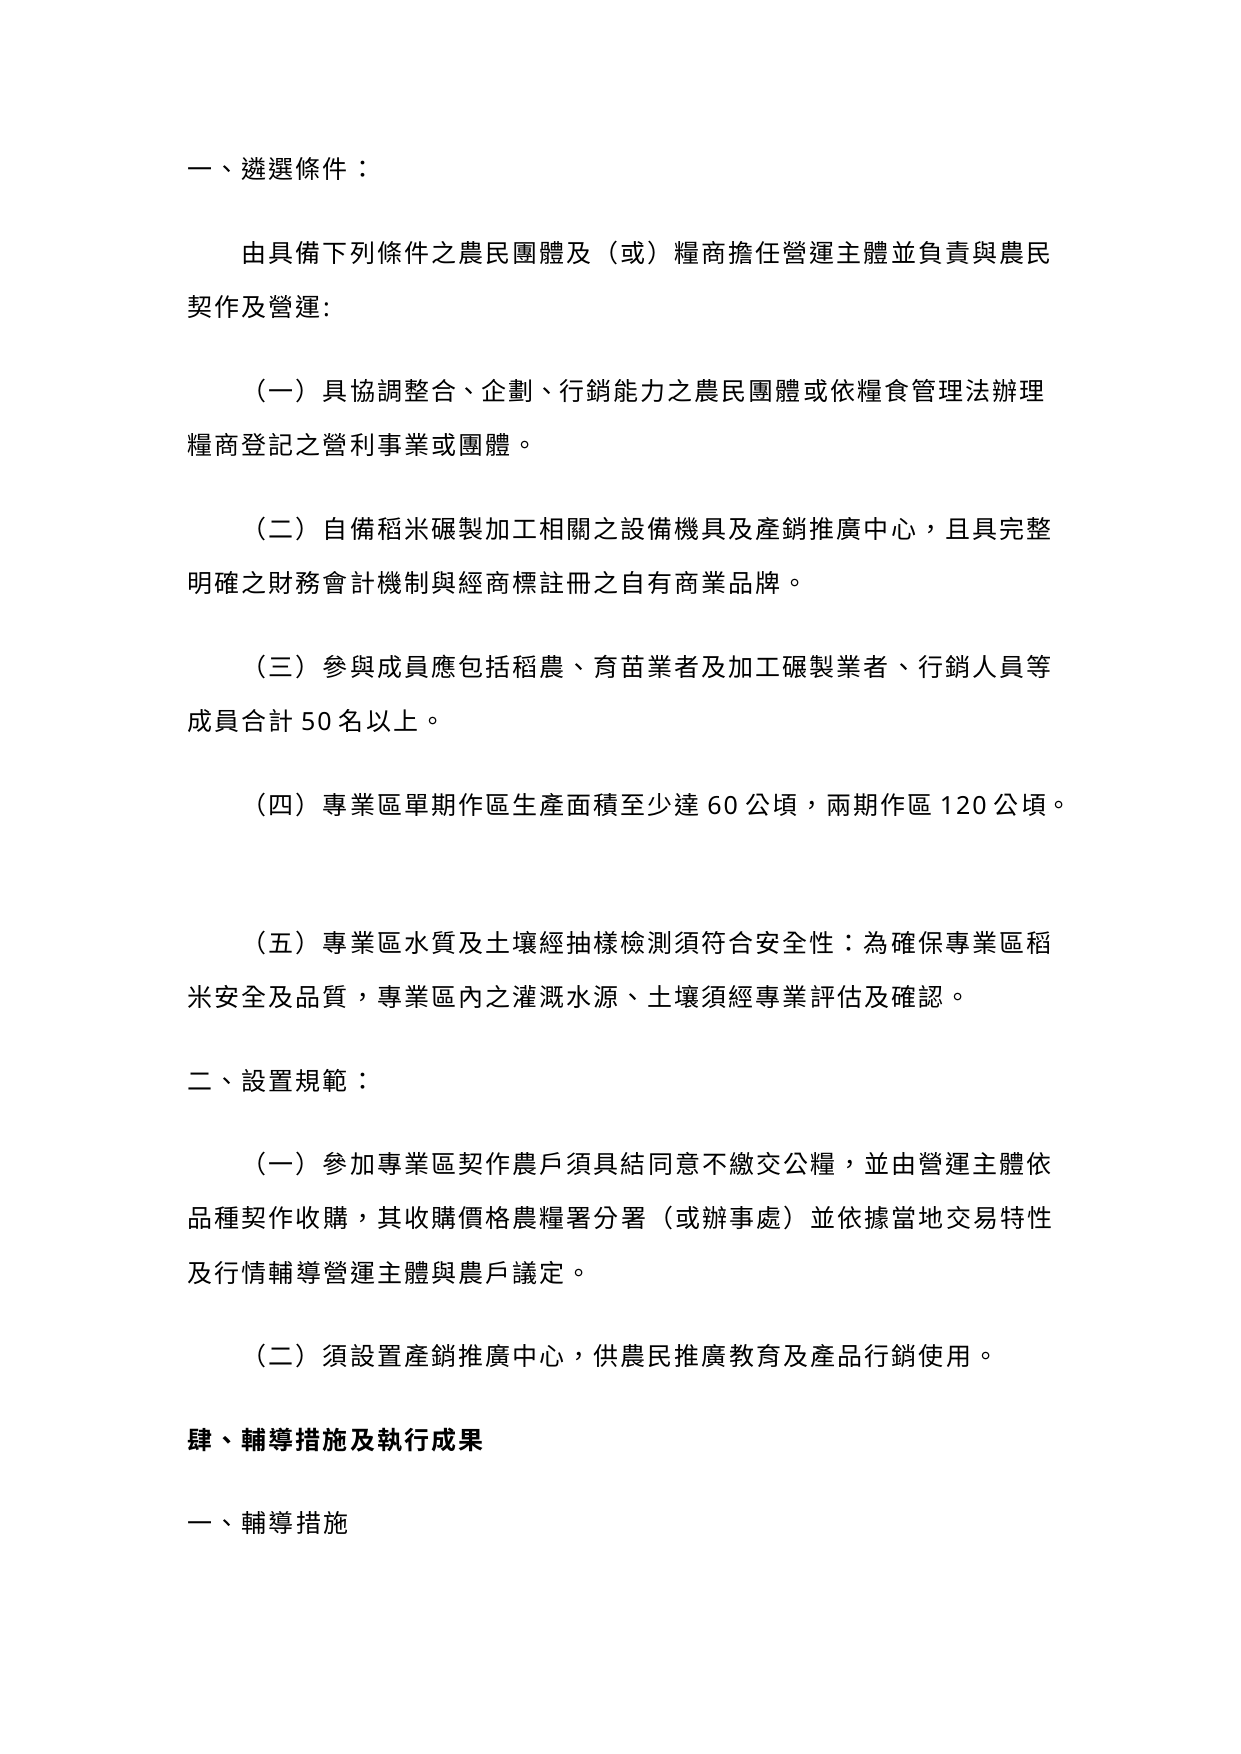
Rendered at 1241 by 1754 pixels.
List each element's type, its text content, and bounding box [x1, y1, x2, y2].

text （四）專業區單期作區生產面積至少達60公頃，兩期作區120公頃。 [187, 785, 1053, 876]
text 一、遴選條件： [187, 150, 1053, 186]
text （二）須設置產銷推廣中心，供農民推廣教育及產品行銷使用。 [187, 1337, 1053, 1373]
text 肆、輔導措施及執行成果 [187, 1420, 1053, 1457]
text （一）參加專業區契作農戶須具結同意不繳交公糧，並由營運主體依品種契作收購，其收購價格農糧署分署（或辦事處）並依據當地交易特性及行情輔導營運主體與農戶議定。 [187, 1144, 1053, 1289]
text （三）參與成員應包括稻農、育苗業者及加工碾製業者、行銷人員等成員合計50名以上。 [187, 647, 1053, 738]
text （二）自備稻米碾製加工相關之設備機具及產銷推廣中心，且具完整明確之財務會計機制與經商標註冊之自有商業品牌。 [187, 509, 1053, 600]
text （一）具協調整合、企劃、行銷能力之農民團體或依糧食管理法辦理 糧商登記之營利事業或團體。 [187, 371, 1053, 462]
text （五）專業區水質及土壤經抽樣檢測須符合安全性：為確保專業區稻米安全及品質，專業區內之灌溉水源、土壤須經專業評估及確認。 [187, 923, 1053, 1014]
text 由具備下列條件之農民團體及（或）糧商擔任營運主體並負責與農民契作及營運: [187, 233, 1053, 324]
text 二、設置規範： [187, 1061, 1053, 1097]
text 一、輔導措施 [187, 1504, 1053, 1540]
